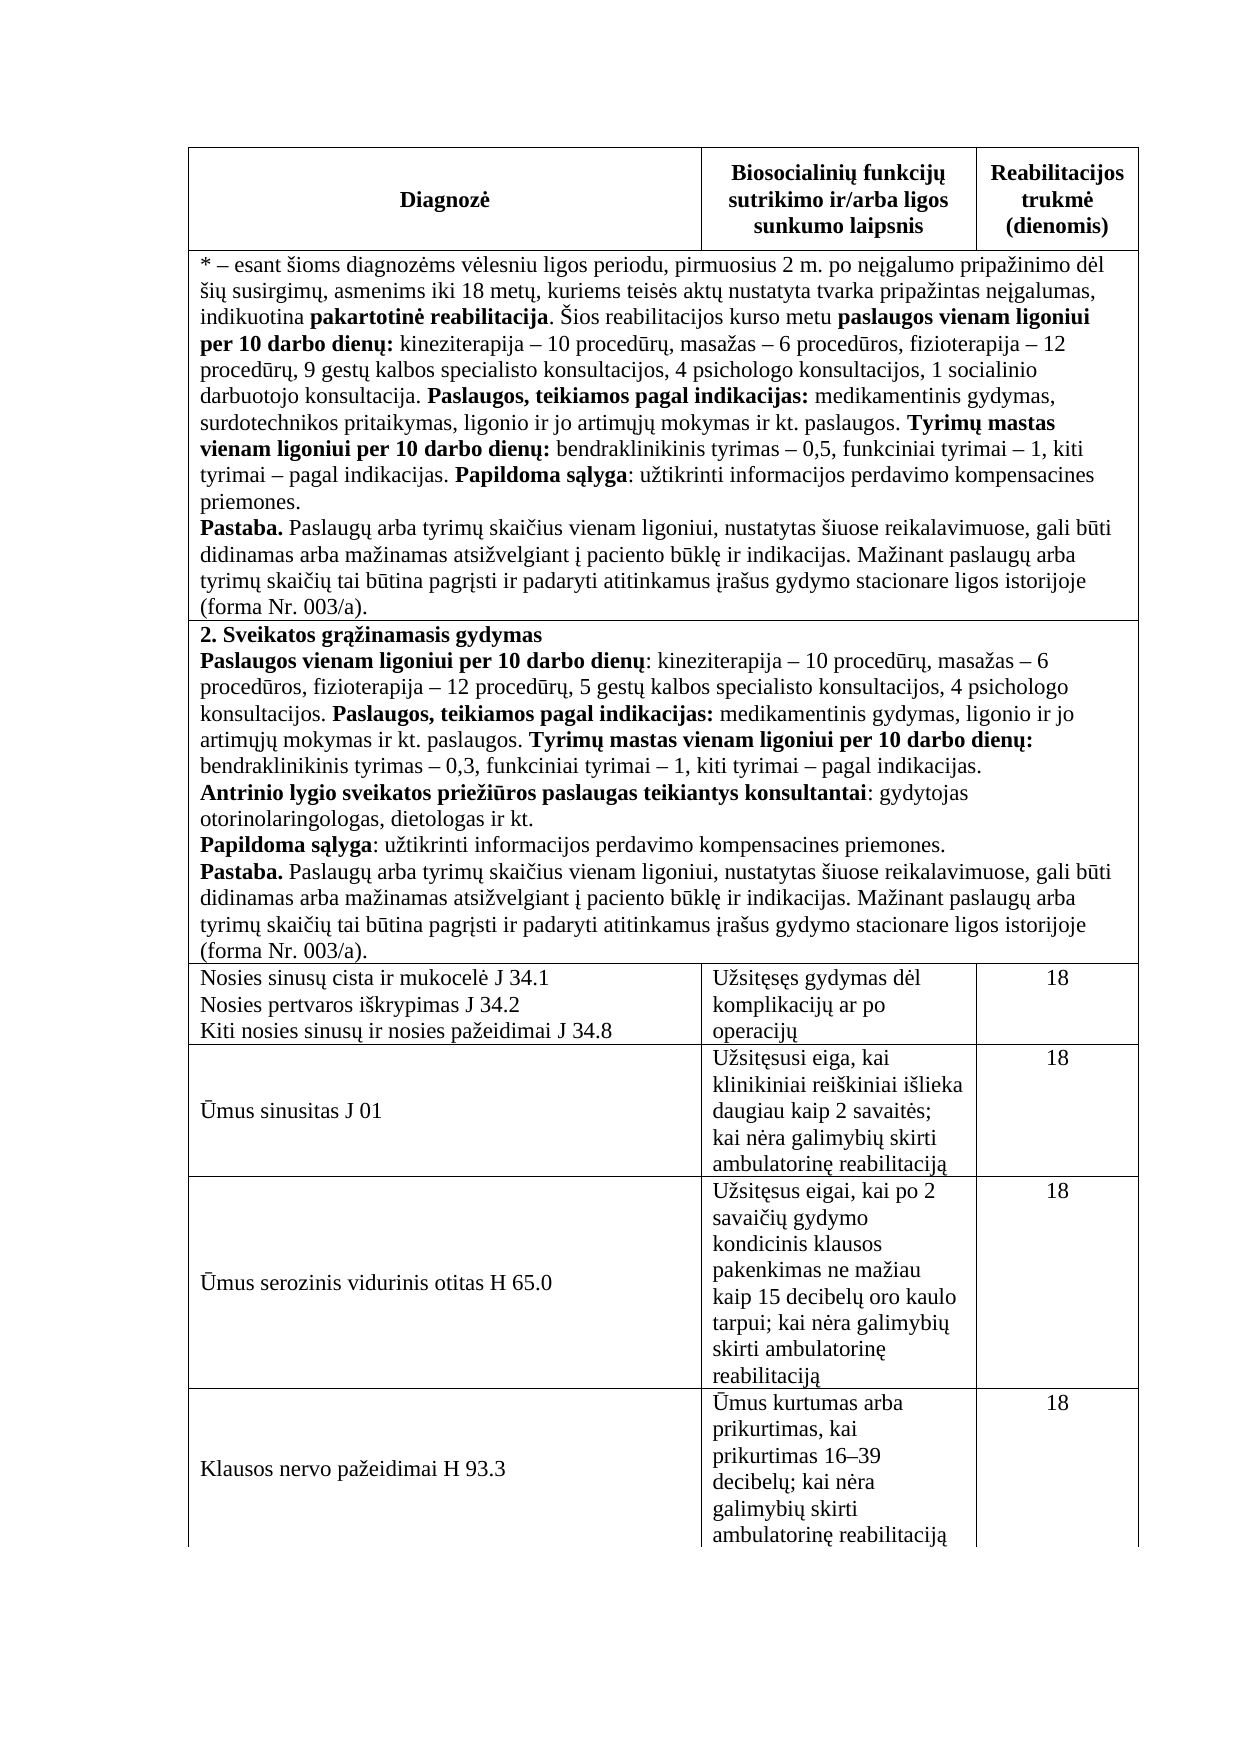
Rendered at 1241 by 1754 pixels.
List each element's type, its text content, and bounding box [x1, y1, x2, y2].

table_cell 2. Sveikatos grąžinamasis gydymas Paslaugos vienam ligoniui per 10 darbo dienų: kineziterapija – 10 procedūrų, masažas – 6 procedūros, fizioterapija – 12 procedūrų, 5 gestų kalbos specialisto konsultacijos, 4 psichologo konsultacijos. Paslaugos, teikiamos pagal indikacijas: medikamentinis gydymas, ligonio ir jo artimųjų mokymas ir kt. paslaugos. Tyrimų mastas vienam ligoniui per 10 darbo dienų: bendraklinikinis tyrimas – 0,3, funkciniai tyrimai – 1, kiti tyrimai – pagal indikacijas. Antrinio lygio sveikatos priežiūros paslaugas teikiantys konsultantai: gydytojas otorinolaringologas, dietologas ir kt. Papildoma sąlyga: užtikrinti informacijos perdavimo kompensacines priemones. Pastaba. Paslaugų arba tyrimų skaičius vienam ligoniui, nustatytas šiuose reikalavimuose, gali būti didinamas arba mažinamas atsižvelgiant į paciento būklę ir indikacijas. Mažinant paslaugų arba tyrimų skaičių tai būtina pagrįsti ir padaryti atitinkamus įrašus gydymo stacionare ligos istorijoje (forma Nr. 003/a). [189, 621, 1138, 963]
table_header Reabilitacijos trukmė (dienomis) [977, 148, 1138, 250]
table_cell * – esant šioms diagnozėms vėlesniu ligos periodu, pirmuosius 2 m. po neįgalumo pripažinimo dėl šių susirgimų, asmenims iki 18 metų, kuriems teisės aktų nustatyta tvarka pripažintas neįgalumas, indikuotina pakartotinė reabilitacija. Šios reabilitacijos kurso metu paslaugos vienam ligoniui per 10 darbo dienų: kineziterapija – 10 procedūrų, masažas – 6 procedūros, fizioterapija – 12 procedūrų, 9 gestų kalbos specialisto konsultacijos, 4 psichologo konsultacijos, 1 socialinio darbuotojo konsultacija. Paslaugos, teikiamos pagal indikacijas: medikamentinis gydymas, surdotechnikos pritaikymas, ligonio ir jo artimųjų mokymas ir kt. paslaugos. Tyrimų mastas vienam ligoniui per 10 darbo dienų: bendraklinikinis tyrimas – 0,5, funkciniai tyrimai – 1, kiti tyrimai – pagal indikacijas. Papildoma sąlyga: užtikrinti informacijos perdavimo kompensacines priemones. Pastaba. Paslaugų arba tyrimų skaičius vienam ligoniui, nustatytas šiuose reikalavimuose, gali būti didinamas arba mažinamas atsižvelgiant į paciento būklę ir indikacijas. Mažinant paslaugų arba tyrimų skaičių tai būtina pagrįsti ir padaryti atitinkamus įrašus gydymo stacionare ligos istorijoje (forma Nr. 003/a). [189, 251, 1138, 620]
table_cell Ūmus serozinis vidurinis otitas H 65.0 [189, 1177, 701, 1388]
table_cell 18 [977, 1177, 1138, 1388]
table_header Biosocialinių funkcijų sutrikimo ir/arba ligos sunkumo laipsnis [702, 148, 976, 250]
table_cell Ūmus kurtumas arba prikurtimas, kai prikurtimas 16–39 decibelų; kai nėra galimybių skirti ambulatorinę reabilitaciją [702, 1389, 976, 1547]
table_cell Užsitęsęs gydymas dėl komplikacijų ar po operacijų [702, 964, 976, 1043]
table_cell 18 [977, 964, 1138, 1043]
table_cell Užsitęsus eigai, kai po 2 savaičių gydymo kondicinis klausos pakenkimas ne mažiau kaip 15 decibelų oro kaulo tarpui; kai nėra galimybių skirti ambulatorinę reabilitaciją [702, 1177, 976, 1388]
table_header Diagnozė [189, 148, 701, 250]
table_cell Nosies sinusų cista ir mukocelė J 34.1 Nosies pertvaros iškrypimas J 34.2 Kiti nosies sinusų ir nosies pažeidimai J 34.8 [189, 964, 701, 1043]
table_cell 18 [977, 1045, 1138, 1176]
table_cell 18 [977, 1389, 1138, 1547]
table_cell Ūmus sinusitas J 01 [189, 1045, 701, 1176]
table_cell Užsitęsusi eiga, kai klinikiniai reiškiniai išlieka daugiau kaip 2 savaitės; kai nėra galimybių skirti ambulatorinę reabilitaciją [702, 1045, 976, 1176]
table_cell Klausos nervo pažeidimai H 93.3 [189, 1389, 701, 1547]
